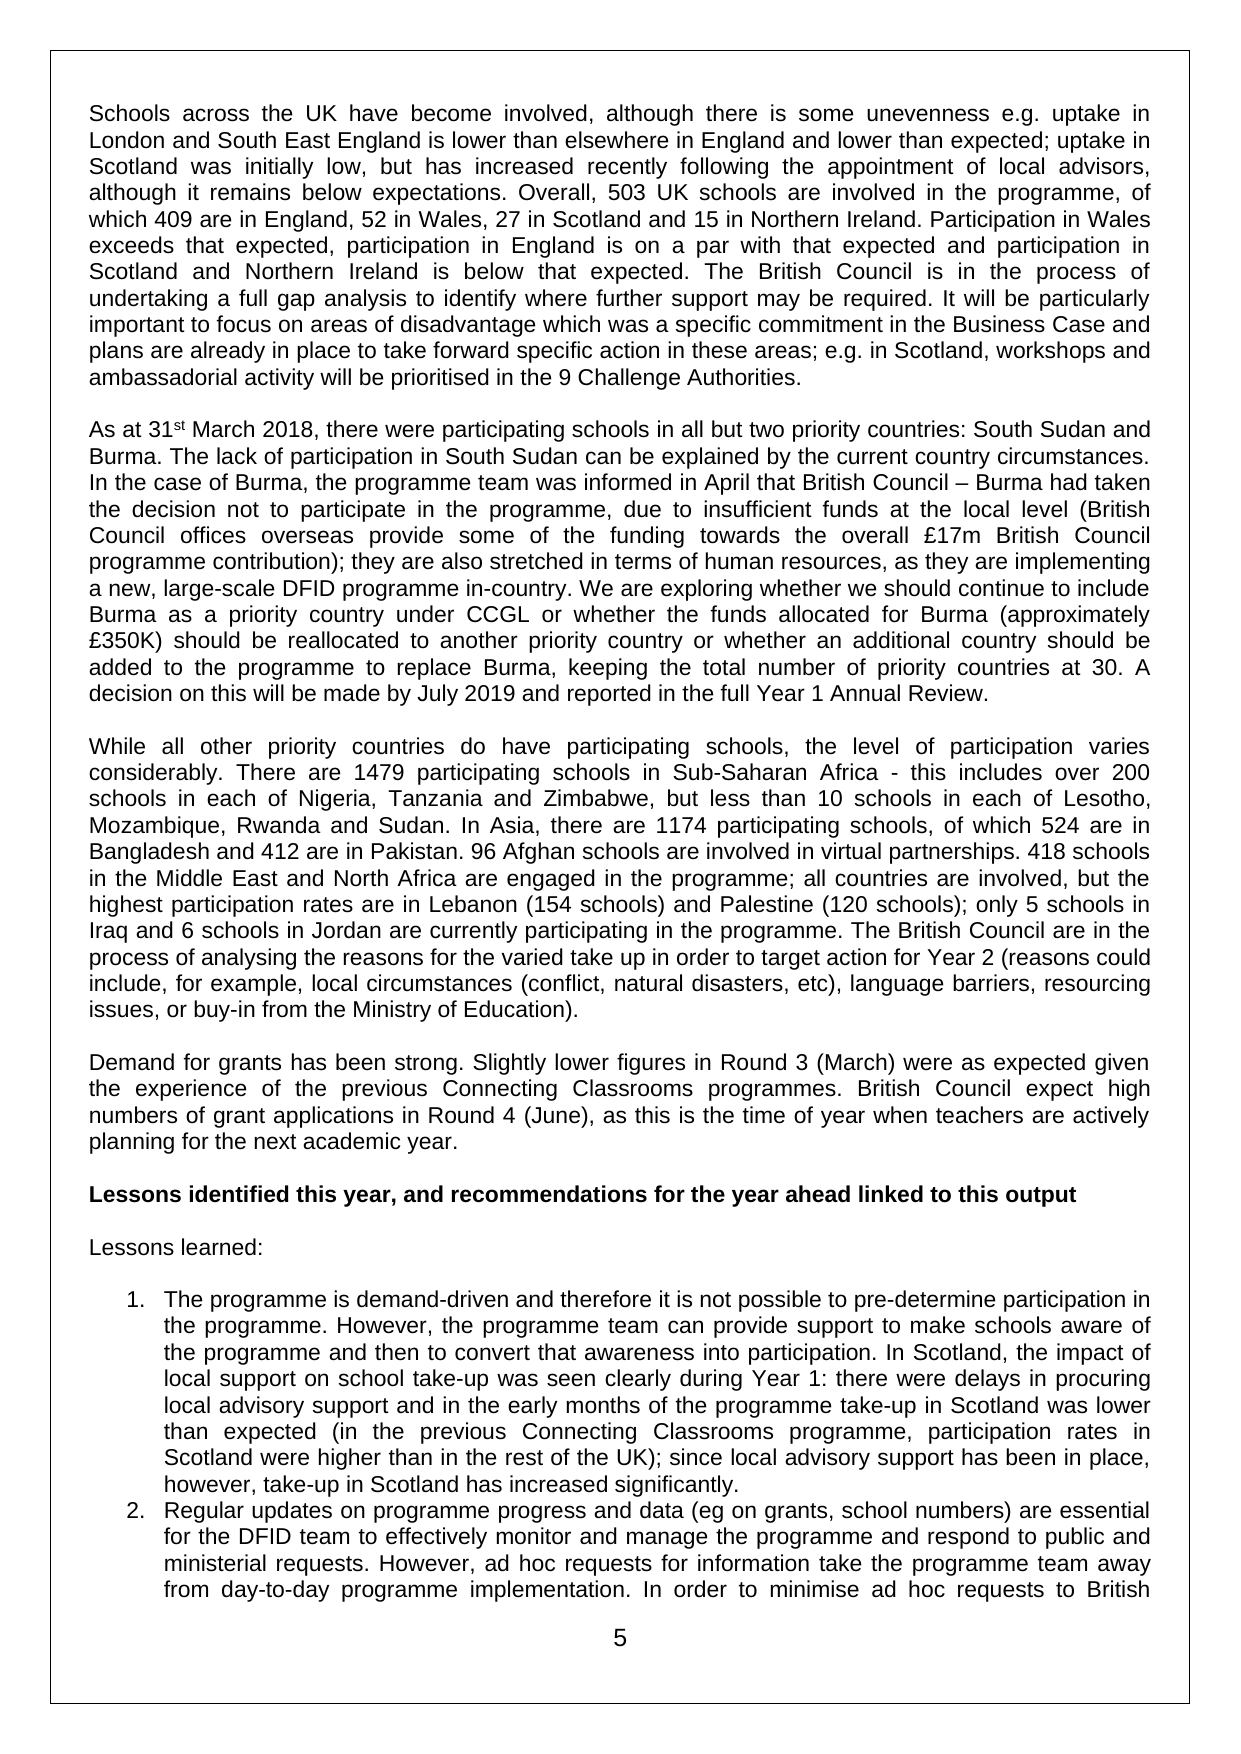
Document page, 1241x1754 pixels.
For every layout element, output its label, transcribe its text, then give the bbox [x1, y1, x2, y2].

list The programme is demand-driven and therefore it is not possible to pre-determine participation in the programme. However, the programme team can provide support to make schools aware of the programme and then to convert that awareness into participation. In Scotland, the impact of local support on school take-up was seen clearly during Year 1: there were delays in procuring local advisory support and in the early months of the programme take-up in Scotland was lower than expected (in the previous Connecting Classrooms programme, participation rates in Scotland were higher than in the rest of the UK); since local advisory support has been in place, however, take-up in Scotland has increased significantly. [126, 1286, 1152, 1497]
text As at 31st March 2018, there were participating schools in all but two priority countries: South Sudan and Burma. The lack of participation in South Sudan can be explained by the current country circumstances. In the case of Burma, the programme team was informed in April that British Council – Burma had taken the decision not to participate in the programme, due to insufficient funds at the local level (British Council offices overseas provide some of the funding towards the overall £17m British Council programme contribution); they are also stretched in terms of human resources, as they are implementing a new, large-scale DFID programme in-country. We are exploring whether we should continue to include Burma as a priority country under CCGL or whether the funds allocated for Burma (approximately £350K) should be reallocated to another priority country or whether an additional country should be added to the programme to replace Burma, keeping the total number of priority countries at 30. A decision on this will be made by July 2019 and reported in the full Year 1 Annual Review. [89, 416, 1152, 706]
text While all other priority countries do have participating schools, the level of participation varies considerably. There are 1479 participating schools in Sub-Saharan Africa - this includes over 200 schools in each of Nigeria, Tanzania and Zimbabwe, but less than 10 schools in each of Lesotho, Mozambique, Rwanda and Sudan. In Asia, there are 1174 participating schools, of which 524 are in Bangladesh and 412 are in Pakistan. 96 Afghan schools are involved in virtual partnerships. 418 schools in the Middle East and North Africa are engaged in the programme; all countries are involved, but the highest participation rates are in Lebanon (154 schools) and Palestine (120 schools); only 5 schools in Iraq and 6 schools in Jordan are currently participating in the programme. The British Council are in the process of analysing the reasons for the varied take up in order to target action for Year 2 (reasons could include, for example, local circumstances (conflict, natural disasters, etc), language barriers, resourcing issues, or buy-in from the Ministry of Education). [89, 733, 1152, 1023]
text Lessons identified this year, and recommendations for the year ahead linked to this output [89, 1181, 1152, 1207]
list Regular updates on programme progress and data (eg on grants, school numbers) are essential for the DFID team to effectively monitor and manage the programme and respond to public and ministerial requests. However, ad hoc requests for information take the programme team away from day-to-day programme implementation. In order to minimise ad hoc requests to British [126, 1497, 1152, 1602]
text Lessons learned: [89, 1233, 1152, 1260]
text Schools across the UK have become involved, although there is some unevenness e.g. uptake in London and South East England is lower than elsewhere in England and lower than expected; uptake in Scotland was initially low, but has increased recently following the appointment of local advisors, although it remains below expectations. Overall, 503 UK schools are involved in the programme, of which 409 are in England, 52 in Wales, 27 in Scotland and 15 in Northern Ireland. Participation in Wales exceeds that expected, participation in England is on a par with that expected and participation in Scotland and Northern Ireland is below that expected. The British Council is in the process of undertaking a full gap analysis to identify where further support may be required. It will be particularly important to focus on areas of disadvantage which was a specific commitment in the Business Case and plans are already in place to take forward specific action in these areas; e.g. in Scotland, workshops and ambassadorial activity will be prioritised in the 9 Challenge Authorities. [89, 100, 1152, 390]
text Demand for grants has been strong. Slightly lower figures in Round 3 (March) were as expected given the experience of the previous Connecting Classrooms programmes. British Council expect high numbers of grant applications in Round 4 (June), as this is the time of year when teachers are actively planning for the next academic year. [89, 1049, 1152, 1154]
